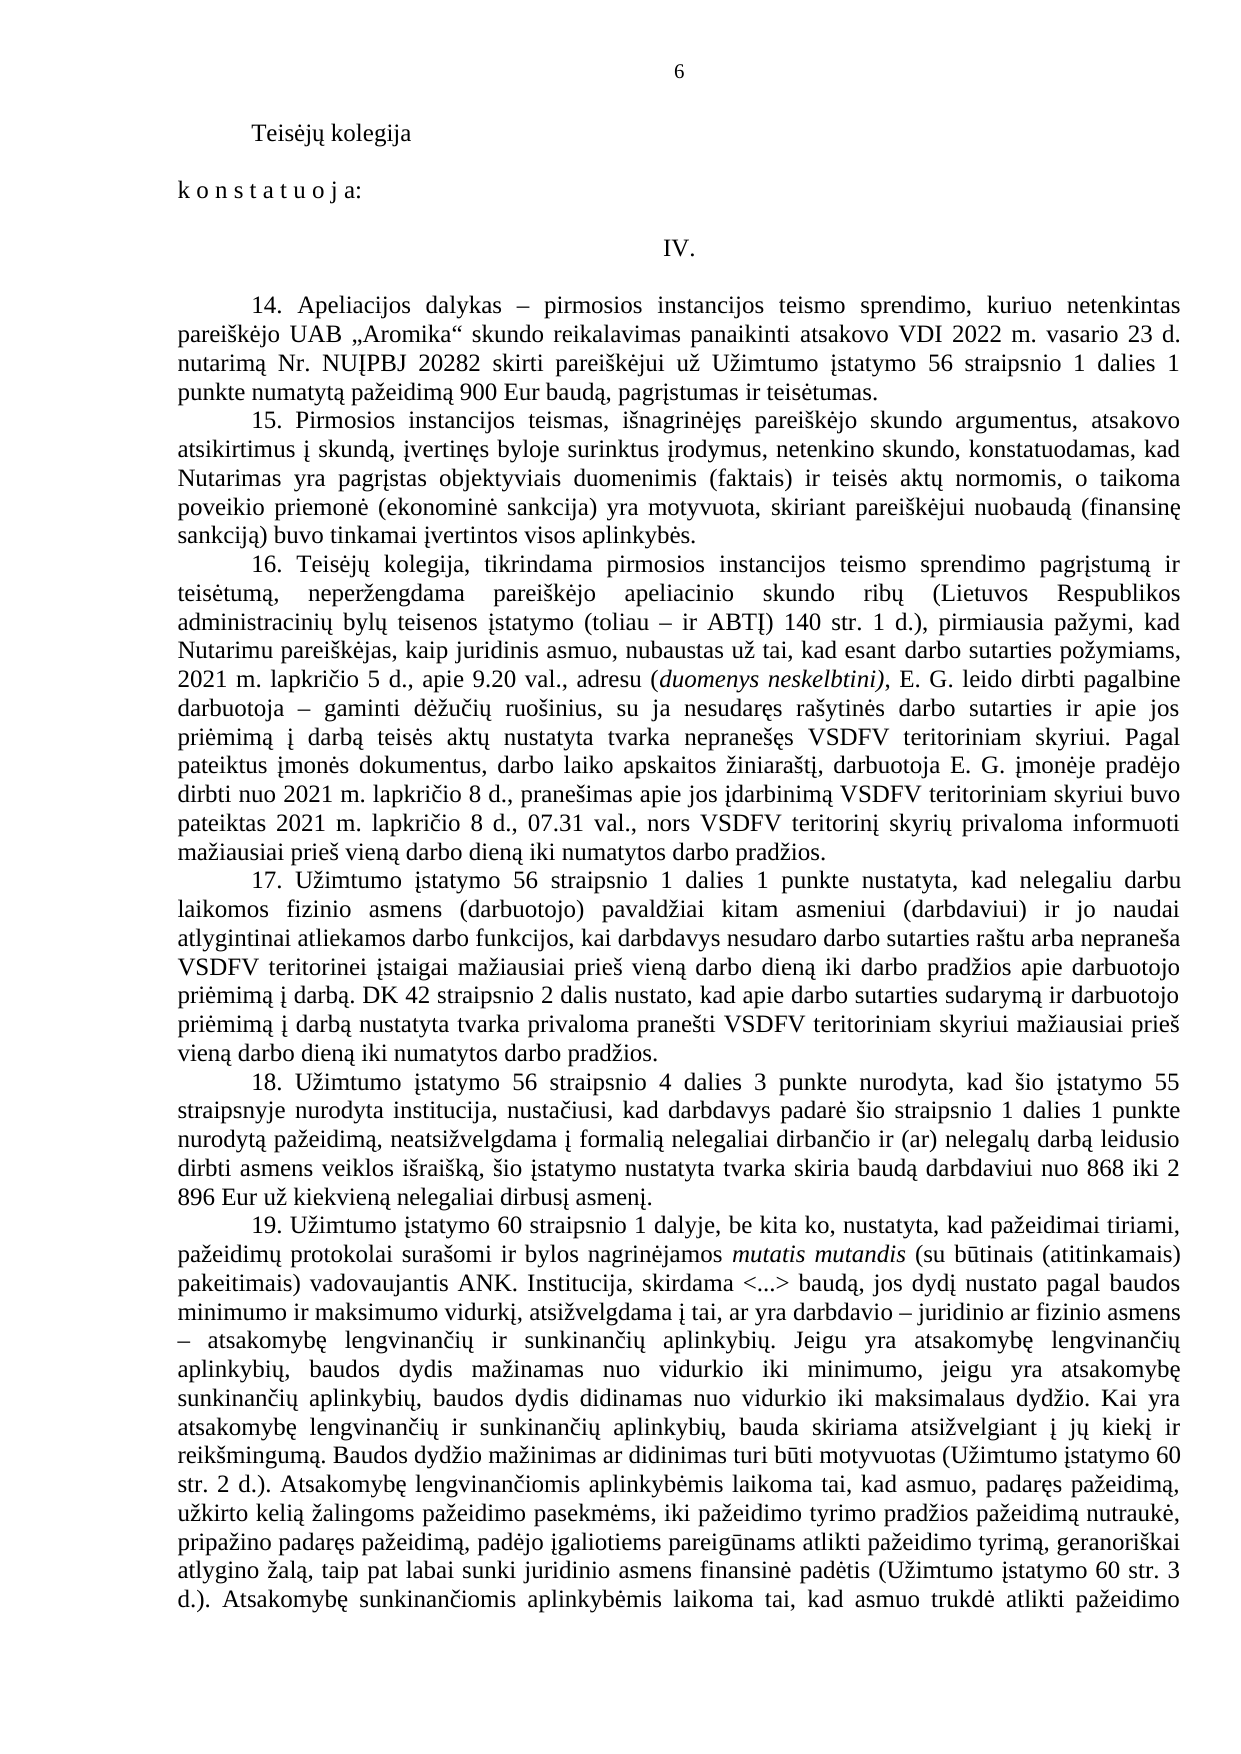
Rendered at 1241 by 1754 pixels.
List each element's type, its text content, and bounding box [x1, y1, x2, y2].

text 17. Užimtumo įstatymo 56 straipsnio 1 dalies 1 punkte nustatyta, kad nelegaliu darbu laikomos fizinio asmens (darbuotojo) pavaldžiai kitam asmeniui (darbdaviui) ir jo naudai atlygintinai atliekamos darbo funkcijos, kai darbdavys nesudaro darbo sutarties raštu arba nepraneša VSDFV teritorinei įstaigai mažiausiai prieš vieną darbo dieną iki darbo pradžios apie darbuotojo priėmimą į darbą. DK 42 straipsnio 2 dalis nustato, kad apie darbo sutarties sudarymą ir darbuotojo priėmimą į darbą nustatyta tvarka privaloma pranešti VSDFV teritoriniam skyriui mažiausiai prieš vieną darbo dieną iki numatytos darbo pradžios. [177, 866, 1181, 1067]
text 15. Pirmosios instancijos teismas, išnagrinėjęs pareiškėjo skundo argumentus, atsakovo atsikirtimus į skundą, įvertinęs byloje surinktus įrodymus, netenkino skundo, konstatuodamas, kad Nutarimas yra pagrįstas objektyviais duomenimis (faktais) ir teisės aktų normomis, o taikoma poveikio priemonė (ekonominė sankcija) yra motyvuota, skiriant pareiškėjui nuobaudą (finansinę sankciją) buvo tinkamai įvertintos visos aplinkybės. [177, 406, 1181, 549]
text 19. Užimtumo įstatymo 60 straipsnio 1 dalyje, be kita ko, nustatyta, kad pažeidimai tiriami, pažeidimų protokolai surašomi ir bylos nagrinėjamos mutatis mutandis (su būtinais (atitinkamais) pakeitimais) vadovaujantis ANK. Institucija, skirdama <...> baudą, jos dydį nustato pagal baudos minimumo ir maksimumo vidurkį, atsižvelgdama į tai, ar yra darbdavio – juridinio ar fizinio asmens – atsakomybę lengvinančių ir sunkinančių aplinkybių. Jeigu yra atsakomybę lengvinančių aplinkybių, baudos dydis mažinamas nuo vidurkio iki minimumo, jeigu yra atsakomybę sunkinančių aplinkybių, baudos dydis didinamas nuo vidurkio iki maksimalaus dydžio. Kai yra atsakomybę lengvinančių ir sunkinančių aplinkybių, bauda skiriama atsižvelgiant į jų kiekį ir reikšmingumą. Baudos dydžio mažinimas ar didinimas turi būti motyvuotas (Užimtumo įstatymo 60 str. 2 d.). Atsakomybę lengvinančiomis aplinkybėmis laikoma tai, kad asmuo, padaręs pažeidimą, užkirto kelią žalingoms pažeidimo pasekmėms, iki pažeidimo tyrimo pradžios pažeidimą nutraukė, pripažino padaręs pažeidimą, padėjo įgaliotiems pareigūnams atlikti pažeidimo tyrimą, geranoriškai atlygino žalą, taip pat labai sunki juridinio asmens finansinė padėtis (Užimtumo įstatymo 60 str. 3 d.). Atsakomybę sunkinančiomis aplinkybėmis laikoma tai, kad asmuo trukdė atlikti pažeidimo [177, 1211, 1181, 1613]
text 16. Teisėjų kolegija, tikrindama pirmosios instancijos teismo sprendimo pagrįstumą ir teisėtumą, neperžengdama pareiškėjo apeliacinio skundo ribų (Lietuvos Respublikos administracinių bylų teisenos įstatymo (toliau – ir ABTĮ) 140 str. 1 d.), pirmiausia pažymi, kad Nutarimu pareiškėjas, kaip juridinis asmuo, nubaustas už tai, kad esant darbo sutarties požymiams, 2021 m. lapkričio 5 d., apie 9.20 val., adresu (duomenys neskelbtini), E. G. leido dirbti pagalbine darbuotoja – gaminti dėžučių ruošinius, su ja nesudaręs rašytinės darbo sutarties ir apie jos priėmimą į darbą teisės aktų nustatyta tvarka nepranešęs VSDFV teritoriniam skyriui. Pagal pateiktus įmonės dokumentus, darbo laiko apskaitos žiniaraštį, darbuotoja E. G. įmonėje pradėjo dirbti nuo 2021 m. lapkričio 8 d., pranešimas apie jos įdarbinimą VSDFV teritoriniam skyriui buvo pateiktas 2021 m. lapkričio 8 d., 07.31 val., nors VSDFV teritorinį skyrių privaloma informuoti mažiausiai prieš vieną darbo dieną iki numatytos darbo pradžios. [177, 549, 1181, 866]
text k o n s t a t u o j a: [177, 176, 1181, 204]
text Teisėjų kolegija [251, 118, 1181, 147]
text 18. Užimtumo įstatymo 56 straipsnio 4 dalies 3 punkte nurodyta, kad šio įstatymo 55 straipsnyje nurodyta institucija, nustačiusi, kad darbdavys padarė šio straipsnio 1 dalies 1 punkte nurodytą pažeidimą, neatsižvelgdama į formalią nelegaliai dirbančio ir (ar) nelegalų darbą leidusio dirbti asmens veiklos išraišką, šio įstatymo nustatyta tvarka skiria baudą darbdaviui nuo 868 iki 2 896 Eur už kiekvieną nelegaliai dirbusį asmenį. [177, 1067, 1181, 1211]
text 14. Apeliacijos dalykas – pirmosios instancijos teismo sprendimo, kuriuo netenkintas pareiškėjo UAB „Aromika“ skundo reikalavimas panaikinti atsakovo VDI 2022 m. vasario 23 d. nutarimą Nr. NUĮPBJ 20282 skirti pareiškėjui už Užimtumo įstatymo 56 straipsnio 1 dalies 1 punkte numatytą pažeidimą 900 Eur baudą, pagrįstumas ir teisėtumas. [177, 291, 1181, 406]
text IV. [177, 233, 1181, 262]
